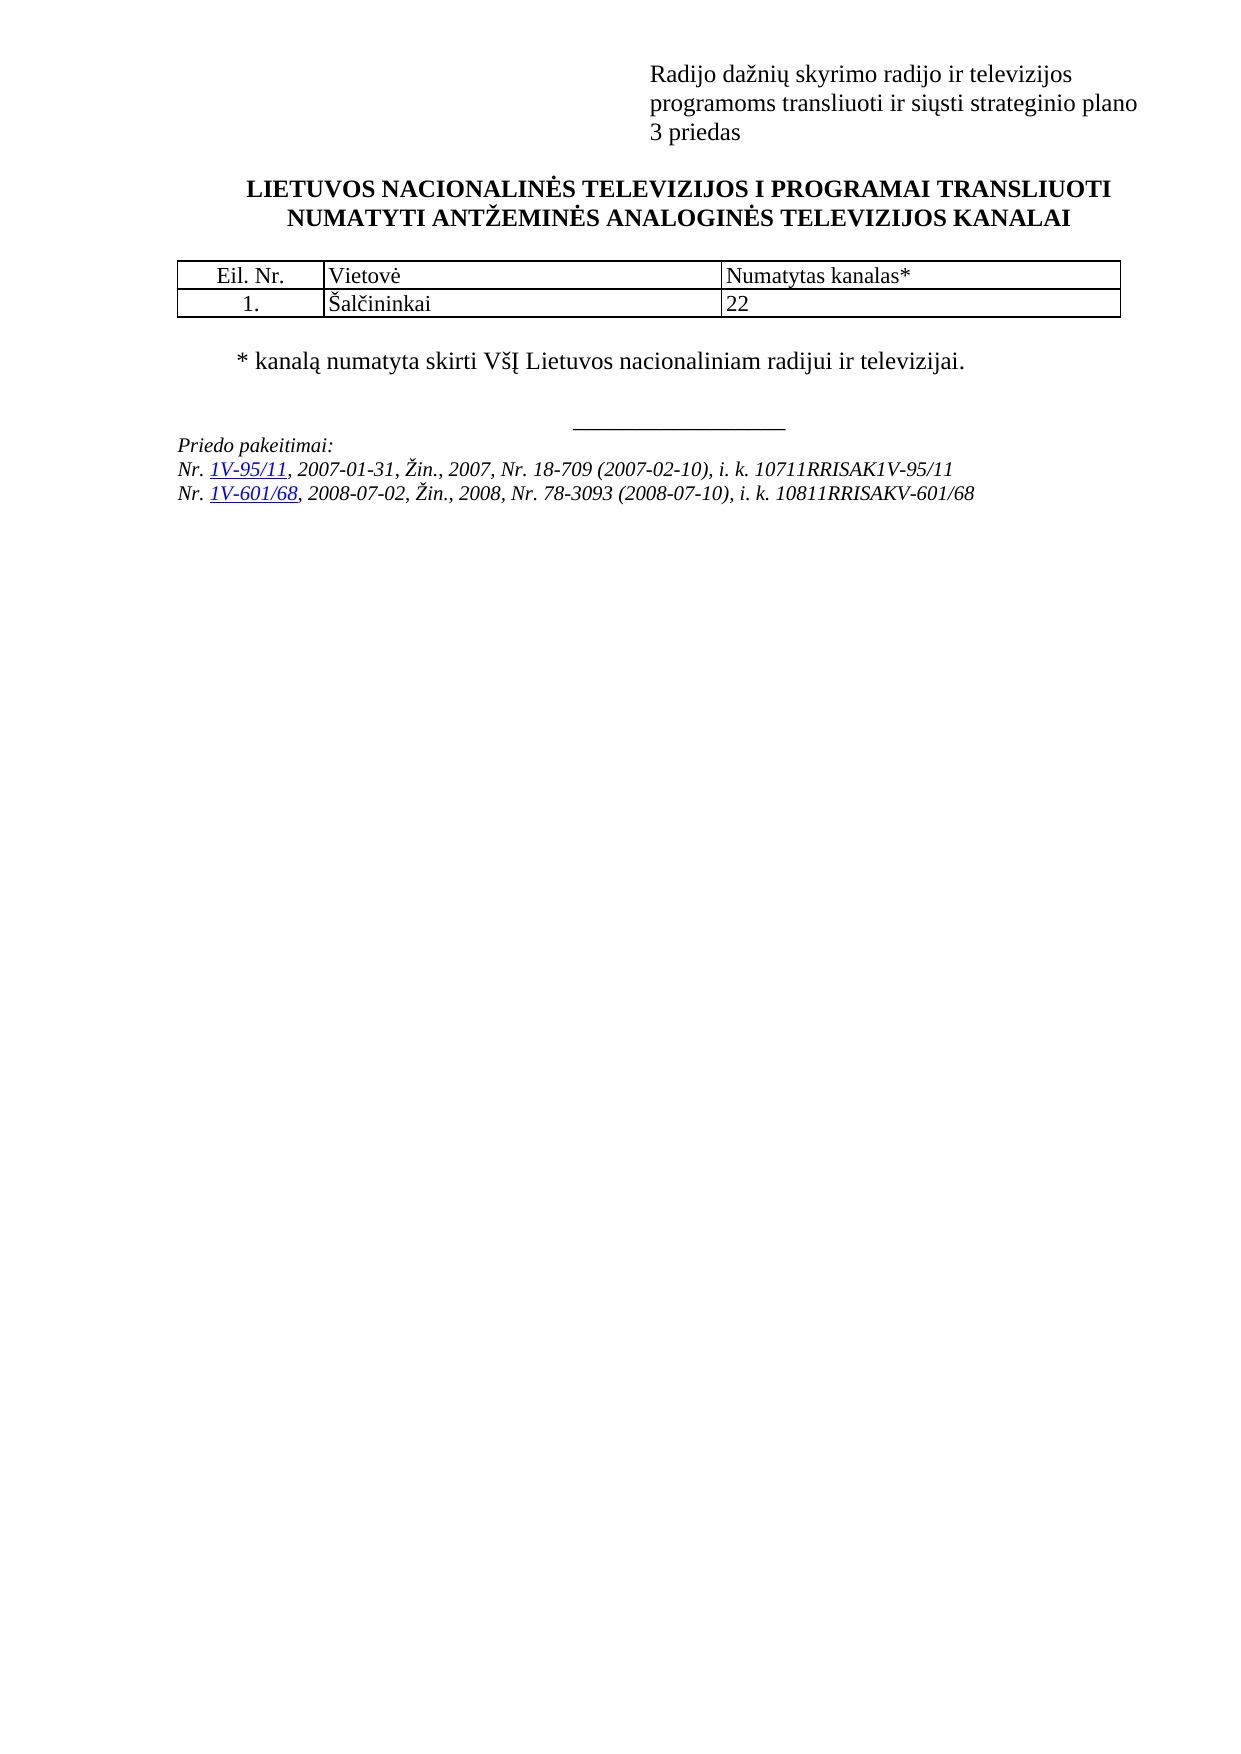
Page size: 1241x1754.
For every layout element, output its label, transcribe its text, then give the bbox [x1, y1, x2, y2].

table_header Vietovė [325, 262, 721, 288]
table_cell Šalčininkai [325, 290, 721, 316]
text 3 priedas [649, 117, 1181, 145]
text Radijo dažnių skyrimo radijo ir televizijos [649, 59, 1181, 88]
text programoms transliuoti ir siųsti strateginio plano [649, 88, 1181, 117]
text Nr. 1V-95/11, 2007-01-31, Žin., 2007, Nr. 18-709 (2007-02-10), i. k. 10711RRISAK1V-95/11 [177, 457, 1181, 481]
table_header Eil. Nr. [178, 262, 323, 288]
table_cell 22 [722, 290, 1120, 316]
table_cell 1. [178, 290, 323, 316]
text * kanalą numatyta skirti VšĮ Lietuvos nacionaliniam radijui ir televizijai. [177, 346, 1181, 375]
text _________________ [177, 404, 1181, 433]
text Nr. 1V-601/68, 2008-07-02, Žin., 2008, Nr. 78-3093 (2008-07-10), i. k. 10811RRISAKV-601/68 [177, 481, 1181, 505]
text Priedo pakeitimai: [177, 433, 1181, 457]
text LIETUVOS NACIONALINĖS TELEVIZIJOS I PROGRAMAI TRANSLIUOTI NUMATYTI ANTŽEMINĖS ANALOGINĖS TELEVIZIJOS KANALAI [177, 174, 1181, 232]
table_header Numatytas kanalas* [722, 262, 1120, 288]
